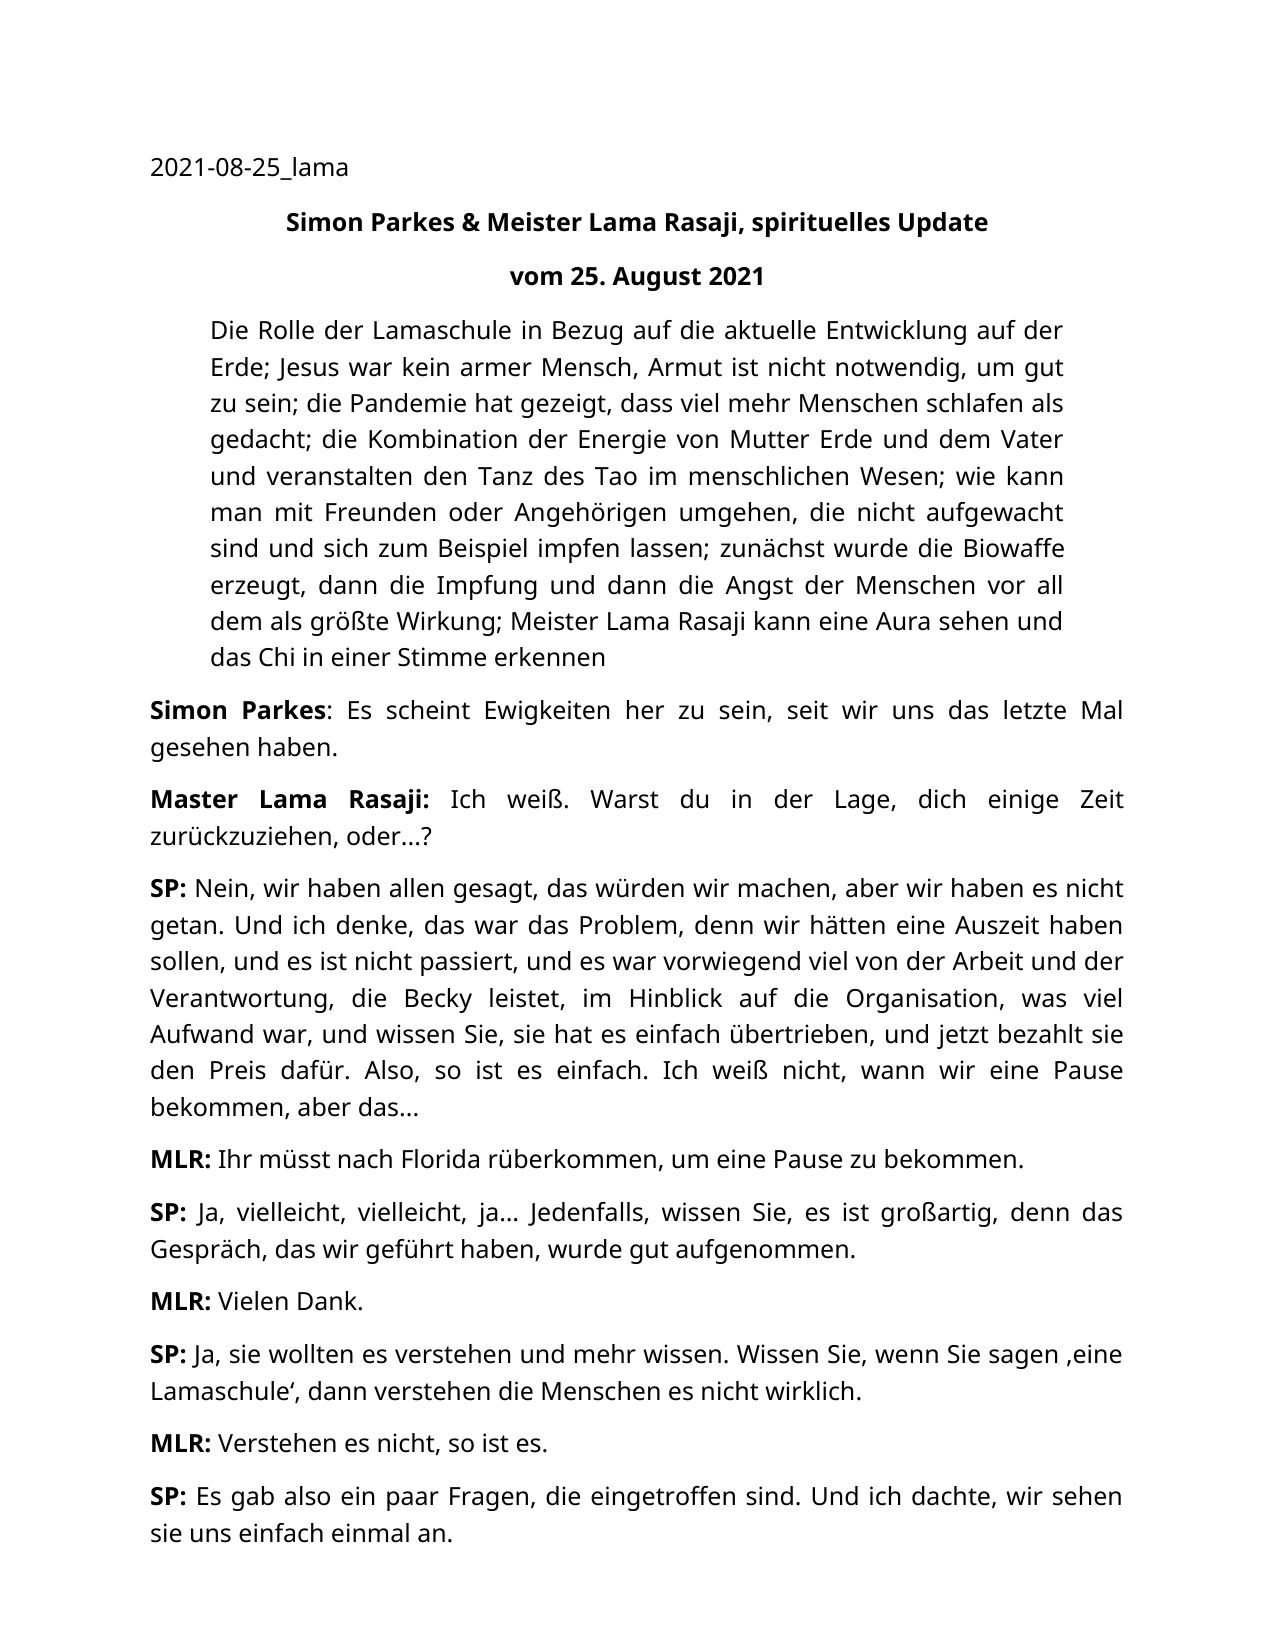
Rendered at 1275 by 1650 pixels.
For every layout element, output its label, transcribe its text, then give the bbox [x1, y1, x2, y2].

text 2021-08-25_lama [150, 150, 1125, 185]
text SP: Nein, wir haben allen gesagt, das würden wir machen, aber wir haben es nicht getan. Und ich denke, das war das Problem, denn wir hätten eine Auszeit haben sollen, und es ist nicht passiert, und es war vorwiegend viel von der Arbeit und der Verantwortung, die Becky leistet, im Hinblick auf die Organisation, was viel Aufwand war, und wissen Sie, sie hat es einfach übertrieben, und jetzt bezahlt sie den Preis dafür. Also, so ist es einfach. Ich weiß nicht, wann wir eine Pause bekommen, aber das... [150, 871, 1125, 1123]
text SP: Ja, vielleicht, vielleicht, ja… Jedenfalls, wissen Sie, es ist großartig, denn das Gespräch, das wir geführt haben, wurde gut aufgenommen. [150, 1195, 1125, 1265]
text SP: Ja, sie wollten es verstehen und mehr wissen. Wissen Sie, wenn Sie sagen ‚eine Lamaschule‘, dann verstehen die Menschen es nicht wirklich. [150, 1337, 1125, 1407]
text MLR: Vielen Dank. [150, 1284, 1125, 1318]
text Simon Parkes: Es scheint Ewigkeiten her zu sein, seit wir uns das letzte Mal gesehen haben. [150, 693, 1125, 763]
text SP: Es gab also ein paar Fragen, die eingetroffen sind. Und ich dachte, wir sehen sie uns einfach einmal an. [150, 1479, 1125, 1549]
text Master Lama Rasaji: Ich weiß. Warst du in der Lage, dich einige Zeit zurückzuziehen, oder...? [150, 782, 1125, 852]
text vom 25. August 2021 [150, 258, 1125, 294]
text MLR: Ihr müsst nach Florida rüberkommen, um eine Pause zu bekommen. [150, 1142, 1125, 1176]
text Die Rolle der Lamaschule in Bezug auf die aktuelle Entwicklung auf der Erde; Jesus war kein armer Mensch, Armut ist nicht notwendig, um gut zu sein; die Pandemie hat gezeigt, dass viel mehr Menschen schlafen als gedacht; die Kombination der Energie von Mutter Erde und dem Vater und veranstalten den Tanz des Tao im menschlichen Wesen; wie kann man mit Freunden oder Angehörigen umgehen, die nicht aufgewacht sind und sich zum Beispiel impfen lassen; zunächst wurde die Biowaffe erzeugt, dann die Impfung und dann die Angst der Menschen vor all dem als größte Wirkung; Meister Lama Rasaji kann eine Aura sehen und das Chi in einer Stimme erkennen [210, 313, 1065, 674]
subtitle Simon Parkes & Meister Lama Rasaji, spirituelles Update [150, 204, 1125, 240]
text MLR: Verstehen es nicht, so ist es. [150, 1426, 1125, 1460]
